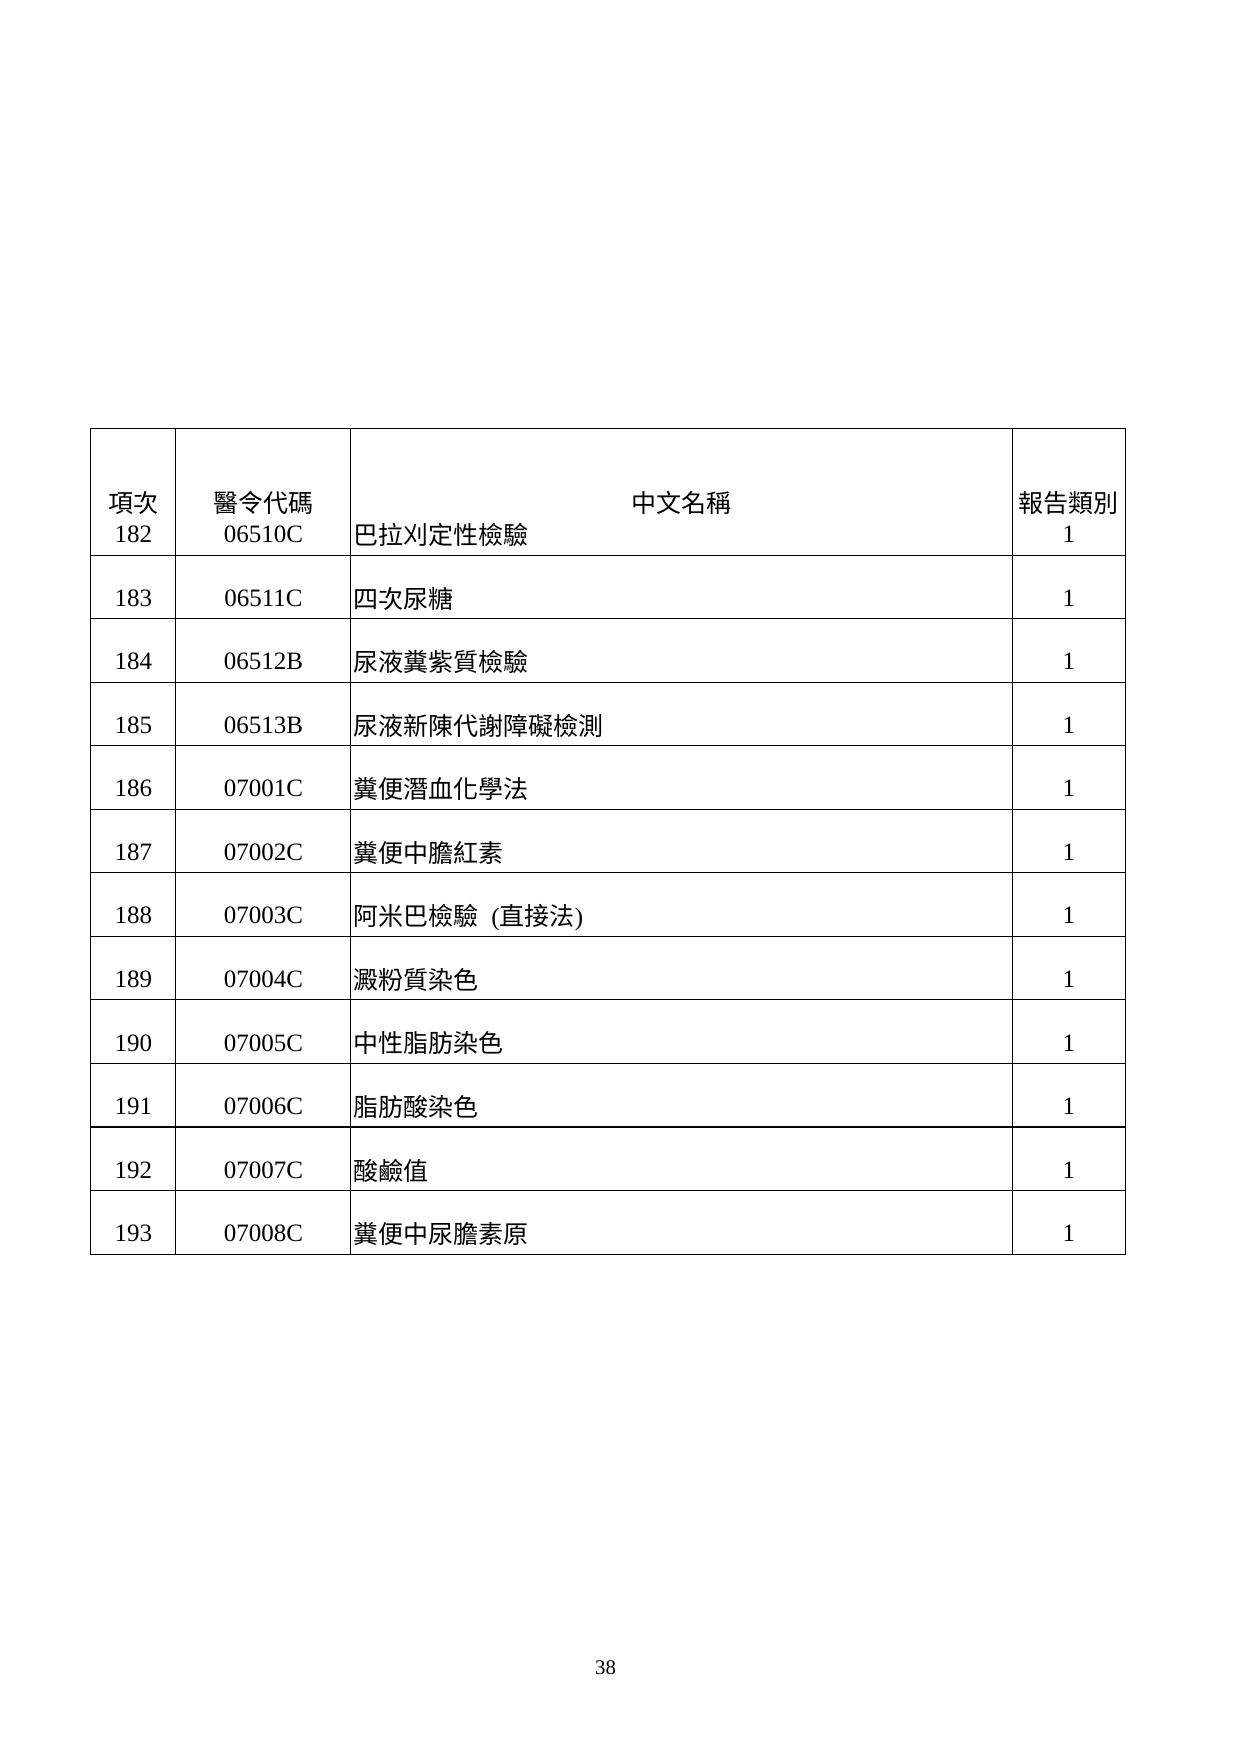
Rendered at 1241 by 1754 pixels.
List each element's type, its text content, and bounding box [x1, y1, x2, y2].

table_cell 1 [1013, 556, 1125, 618]
table_cell [1126, 1126, 1240, 1190]
table_cell 1 [1013, 1000, 1125, 1063]
table_cell 糞便中尿膽素原 [351, 1191, 1012, 1253]
table_cell 191 [91, 1064, 175, 1126]
table_cell 187 [91, 810, 175, 872]
table_cell 四次尿糖 [351, 556, 1012, 618]
table_cell 澱粉質染色 [351, 937, 1012, 999]
table_cell 184 [91, 619, 175, 682]
table_cell 巴拉刈定性檢驗 [351, 491, 1012, 554]
table_cell 190 [91, 1000, 175, 1063]
table_cell [1126, 618, 1240, 682]
table_cell 06511C [176, 556, 350, 618]
table_cell [1126, 491, 1240, 554]
table_cell 1 [1013, 1128, 1125, 1190]
table_header [91, 429, 175, 491]
table_cell 185 [91, 683, 175, 745]
table_cell 07005C [176, 1000, 350, 1063]
table_cell 07001C [176, 746, 350, 809]
table_cell 183 [91, 556, 175, 618]
table_cell 酸鹼值 [351, 1128, 1012, 1190]
table_cell [1126, 872, 1240, 936]
table_cell 脂肪酸染色 [351, 1064, 1012, 1126]
table_header [351, 429, 1012, 491]
table_cell 07004C [176, 937, 350, 999]
table_cell 1 [1013, 683, 1125, 745]
table_cell 192 [91, 1128, 175, 1190]
table_cell 07006C [176, 1064, 350, 1126]
table_cell 糞便中膽紅素 [351, 810, 1012, 872]
table_cell 1 [1013, 937, 1125, 999]
table_cell [1126, 1063, 1240, 1126]
table_cell 182 [91, 491, 175, 554]
table_cell 1 [1013, 1064, 1125, 1126]
table_cell [1126, 999, 1240, 1063]
table_cell 186 [91, 746, 175, 809]
table_cell [1126, 682, 1240, 745]
table_header [1013, 429, 1125, 491]
table_cell 188 [91, 873, 175, 936]
table_cell 1 [1013, 746, 1125, 809]
table_cell 189 [91, 937, 175, 999]
table_cell 07002C [176, 810, 350, 872]
table_cell 07007C [176, 1128, 350, 1190]
table_cell 阿米巴檢驗 (直接法) [351, 873, 1012, 936]
table_header [176, 429, 350, 491]
table_cell 尿液糞紫質檢驗 [351, 619, 1012, 682]
table_cell 06513B [176, 683, 350, 745]
table_cell 06510C [176, 491, 350, 554]
table_cell 07008C [176, 1191, 350, 1253]
table_cell 糞便潛血化學法 [351, 746, 1012, 809]
table_cell 1 [1013, 619, 1125, 682]
table_cell [1126, 809, 1240, 872]
table_cell [1126, 936, 1240, 999]
table_header [1126, 428, 1240, 491]
table_cell 07003C [176, 873, 350, 936]
table_cell [1126, 555, 1240, 618]
table_cell 尿液新陳代謝障礙檢測 [351, 683, 1012, 745]
table_cell 1 [1013, 810, 1125, 872]
table_cell 1 [1013, 491, 1125, 554]
table_cell 193 [91, 1191, 175, 1253]
table_cell [1126, 1190, 1240, 1253]
table_cell 中性脂肪染色 [351, 1000, 1012, 1063]
table_cell 1 [1013, 873, 1125, 936]
table_cell 1 [1013, 1191, 1125, 1253]
table_cell [1126, 745, 1240, 809]
table_cell 06512B [176, 619, 350, 682]
